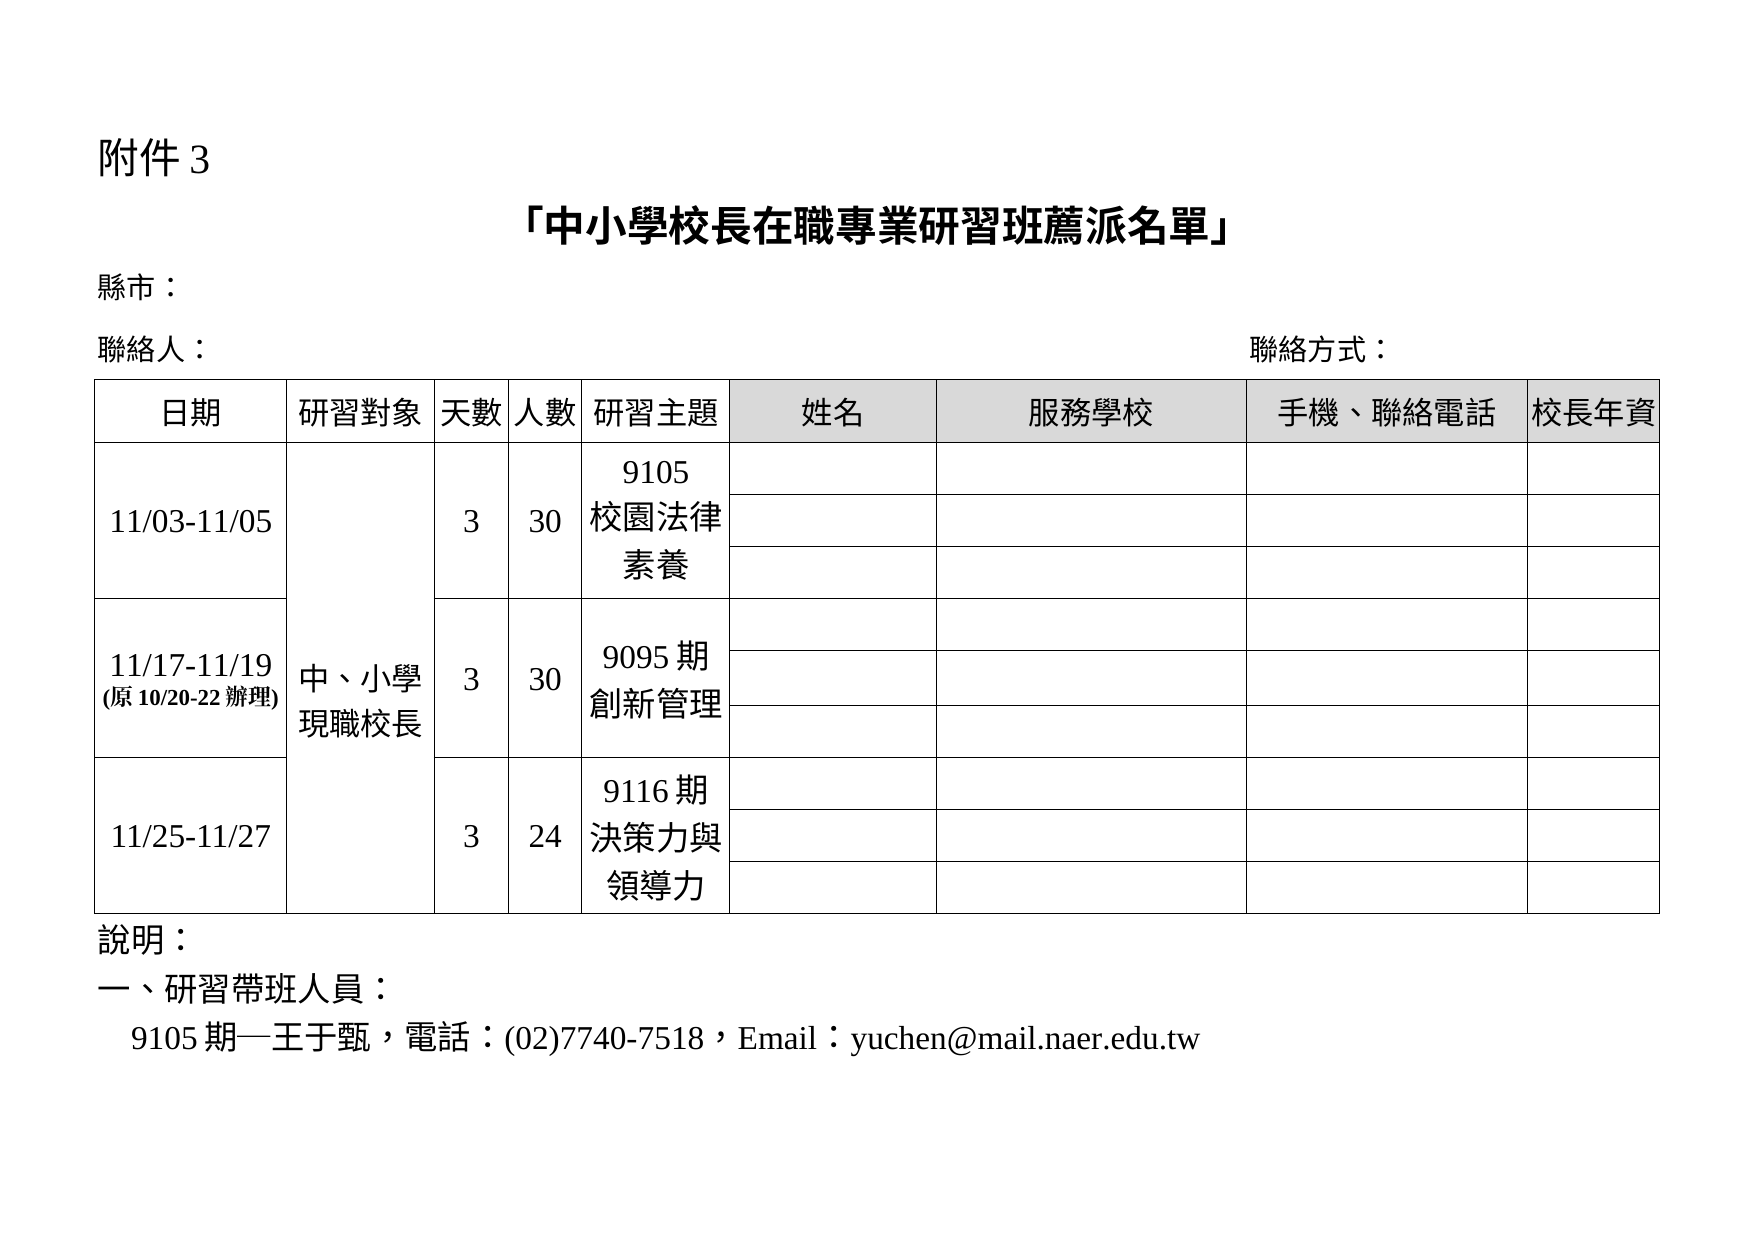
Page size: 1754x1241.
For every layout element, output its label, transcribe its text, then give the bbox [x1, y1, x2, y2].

table_cell [1247, 706, 1527, 757]
table_cell [1247, 599, 1527, 649]
table_cell 手機、聯絡電話 [1247, 380, 1527, 442]
table_cell [1528, 651, 1659, 705]
table_cell 「中小學校長在職專業研習班薦派名單」 [95, 192, 1659, 254]
table_cell 3 [435, 443, 508, 597]
table_cell [1247, 810, 1527, 861]
table_cell 30 [509, 443, 581, 597]
table_cell [730, 495, 936, 546]
table_cell [937, 758, 1246, 809]
table_cell 日期 [95, 380, 286, 442]
table_cell 24 [509, 758, 581, 913]
table_cell [1528, 810, 1659, 861]
table_cell [730, 443, 936, 493]
table_cell 9116期 決策力與領導力 [582, 758, 729, 913]
table_cell [1247, 862, 1527, 913]
table_cell [1528, 495, 1659, 546]
table_cell [1247, 651, 1527, 705]
table_cell 11/25-11/27 [95, 758, 286, 913]
table_cell [1247, 547, 1527, 597]
table_cell [937, 862, 1246, 913]
table_cell 姓名 [730, 380, 936, 442]
table_cell [937, 599, 1246, 649]
table_cell 3 [435, 599, 508, 757]
table_cell [730, 810, 936, 861]
table_cell 研習對象 [287, 380, 434, 442]
table_cell [730, 547, 936, 597]
table_cell [937, 651, 1246, 705]
table_cell 11/17-11/19 (原10/20-22辦理) [95, 599, 286, 757]
table_cell [937, 495, 1246, 546]
table_header 附件3 [95, 118, 1659, 192]
table_cell [937, 547, 1246, 597]
table_cell 30 [509, 599, 581, 757]
table_cell [1528, 443, 1659, 493]
table_cell 3 [435, 758, 508, 913]
table_cell 聯絡方式： [1246, 317, 1659, 379]
table_cell [1528, 599, 1659, 649]
table_cell [937, 706, 1246, 757]
table_cell [730, 862, 936, 913]
table_cell [730, 651, 936, 705]
table_cell [1528, 706, 1659, 757]
table_cell 說明： 一、研習帶班人員： 9105期─王于甄，電話：(02)7740-7518，Email：yuchen@mail.naer.edu.tw [95, 914, 1659, 1059]
table_cell 9095期 創新管理 [582, 599, 729, 757]
table_cell 11/03-11/05 [95, 443, 286, 597]
table_cell 人數 [509, 380, 581, 442]
table_cell 研習主題 [582, 380, 729, 442]
table_cell 中、小學現職校長 [287, 443, 434, 913]
table_cell 聯絡人： [95, 317, 1246, 379]
table_cell [730, 706, 936, 757]
table_cell [937, 443, 1246, 493]
table_cell [1528, 547, 1659, 597]
table_cell [1247, 443, 1527, 493]
table_cell [1528, 758, 1659, 809]
table_cell [730, 758, 936, 809]
table_cell [730, 599, 936, 649]
table_cell [1247, 495, 1527, 546]
table_cell 服務學校 [937, 380, 1246, 442]
table_cell [937, 810, 1246, 861]
table_cell 天數 [435, 380, 508, 442]
table_cell 9105 校園法律素養 [582, 443, 729, 597]
table_cell [1247, 758, 1527, 809]
table_cell [1528, 862, 1659, 913]
table_cell 校長年資 [1528, 380, 1659, 442]
table_cell 縣市： [95, 254, 1659, 317]
